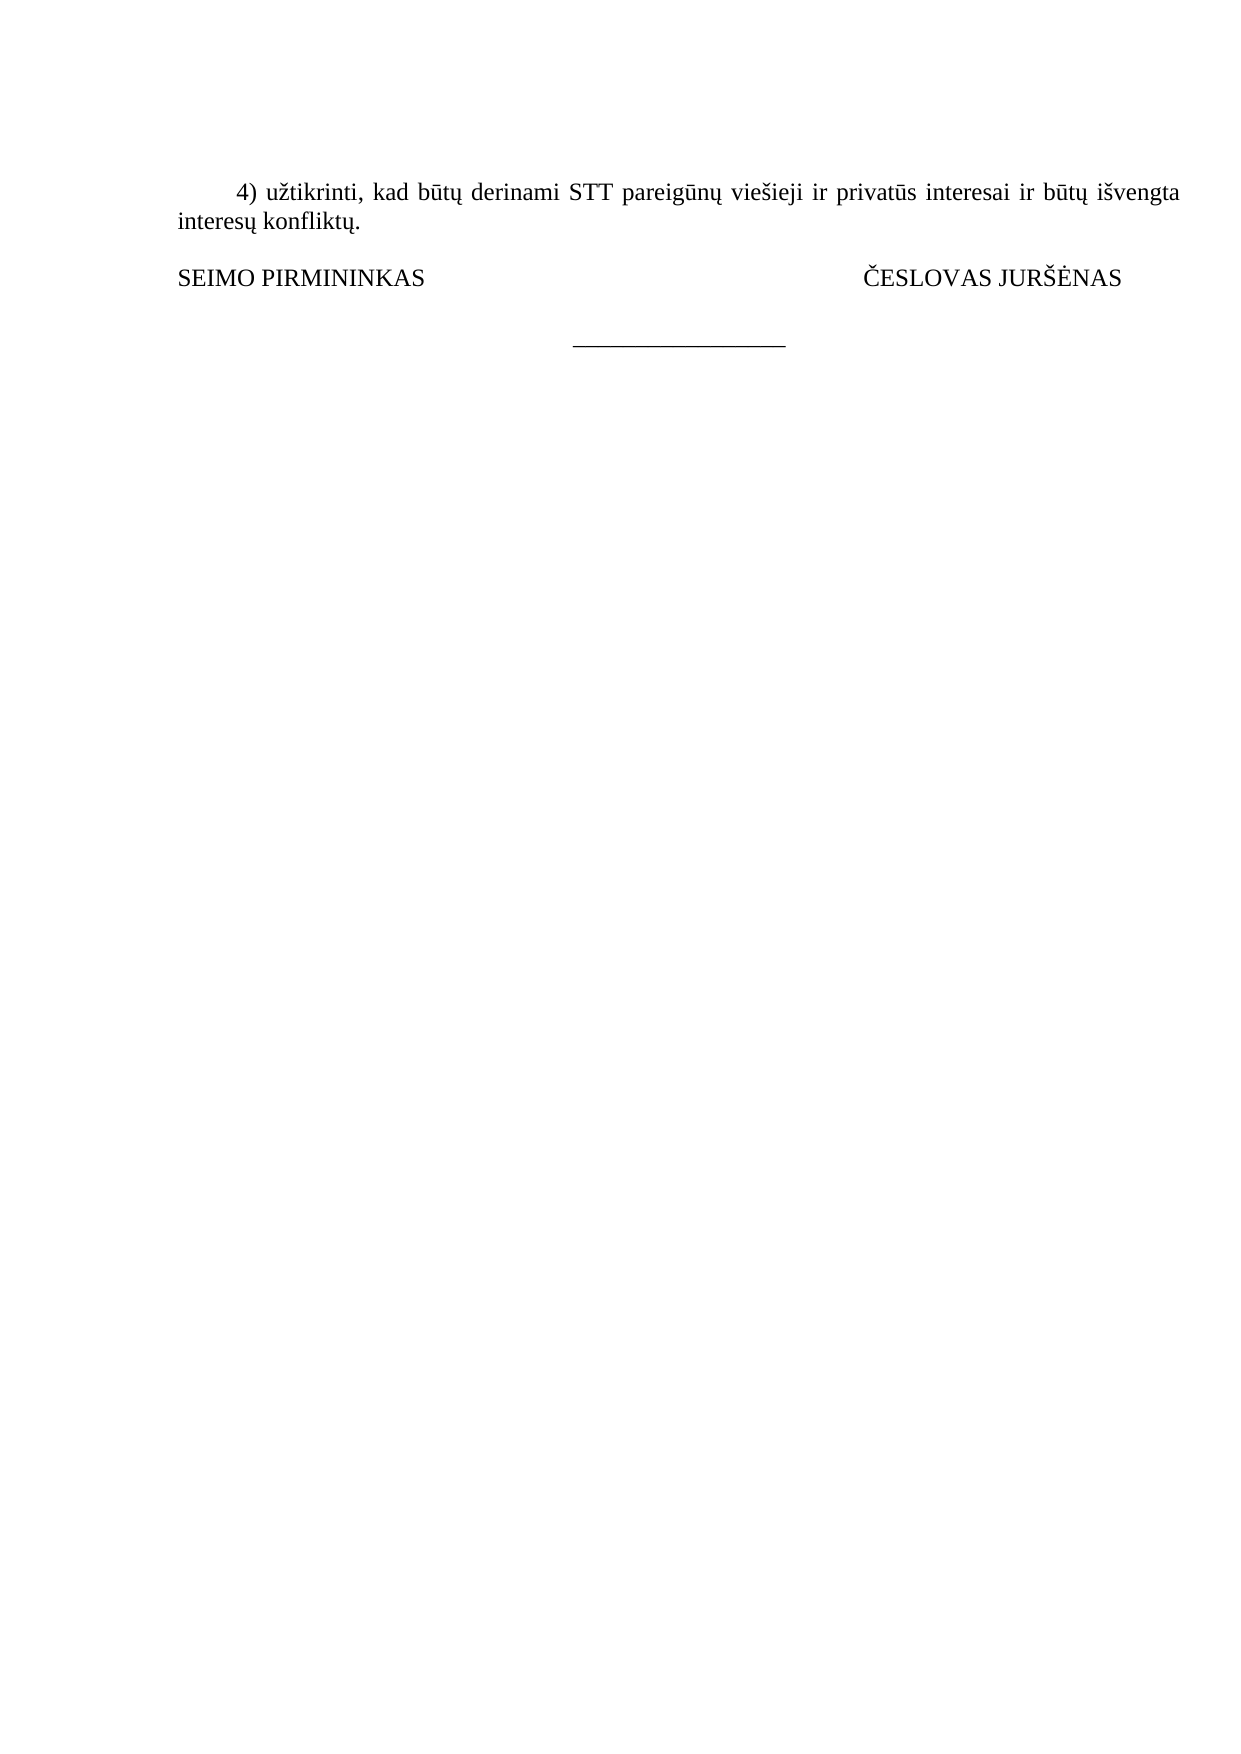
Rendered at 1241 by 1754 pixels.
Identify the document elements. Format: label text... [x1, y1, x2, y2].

text 4) užtikrinti, kad būtų derinami STT pareigūnų viešieji ir privatūs interesai ir būtų išvengta interesų konfliktų. [177, 177, 1181, 235]
text SEIMO PIRMININKAS ČESLOVAS JURŠĖNAS [177, 263, 1181, 292]
text _________________ [177, 321, 1181, 350]
